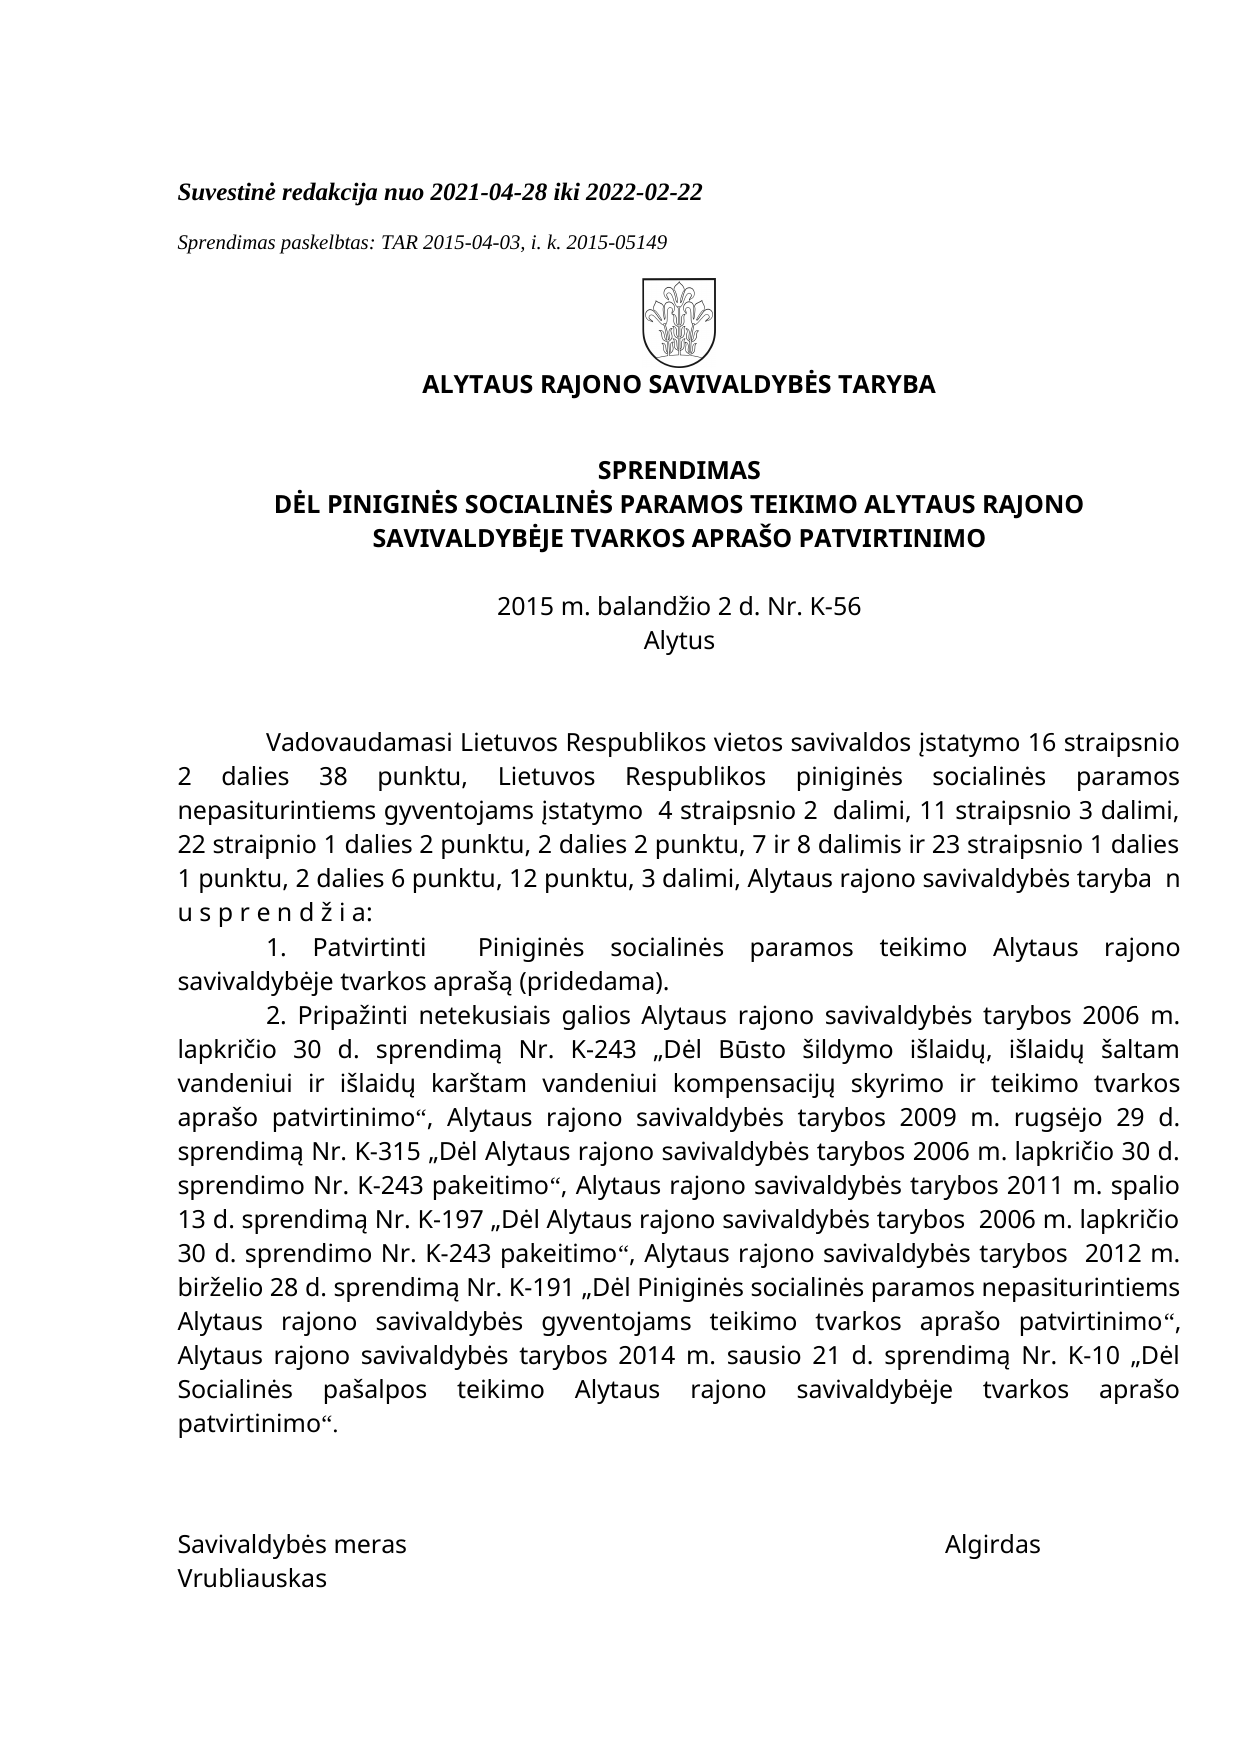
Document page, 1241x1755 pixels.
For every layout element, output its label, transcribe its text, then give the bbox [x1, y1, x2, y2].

text Savivaldybės meras Algirdas Vrubliauskas [177, 1526, 1181, 1594]
text Vadovaudamasi Lietuvos Respublikos vietos savivaldos įstatymo 16 straipsnio 2 dalies 38 punktu, Lietuvos Respublikos piniginės socialinės paramos nepasiturintiems gyventojams įstatymo 4 straipsnio 2 dalimi, 11 straipsnio 3 dalimi, 22 straipnio 1 dalies 2 punktu, 2 dalies 2 punktu, 7 ir 8 dalimis ir 23 straipsnio 1 dalies 1 punktu, 2 dalies 6 punktu, 12 punktu, 3 dalimi, Alytaus rajono savivaldybės taryba n u s p r e n d ž i a: [177, 725, 1181, 929]
text 2. Pripažinti netekusiais galios Alytaus rajono savivaldybės tarybos 2006 m. lapkričio 30 d. sprendimą Nr. K-243 „Dėl Būsto šildymo išlaidų, išlaidų šaltam vandeniui ir išlaidų karštam vandeniui kompensacijų skyrimo ir teikimo tvarkos aprašo patvirtinimo“, Alytaus rajono savivaldybės tarybos 2009 m. rugsėjo 29 d. sprendimą Nr. K-315 „Dėl Alytaus rajono savivaldybės tarybos 2006 m. lapkričio 30 d. sprendimo Nr. K-243 pakeitimo“, Alytaus rajono savivaldybės tarybos 2011 m. spalio 13 d. sprendimą Nr. K-197 „Dėl Alytaus rajono savivaldybės tarybos 2006 m. lapkričio 30 d. sprendimo Nr. K-243 pakeitimo“, Alytaus rajono savivaldybės tarybos 2012 m. birželio 28 d. sprendimą Nr. K-191 „Dėl Piniginės socialinės paramos nepasiturintiems Alytaus rajono savivaldybės gyventojams teikimo tvarkos aprašo patvirtinimo“, Alytaus rajono savivaldybės tarybos 2014 m. sausio 21 d. sprendimą Nr. K-10 „Dėl Socialinės pašalpos teikimo Alytaus rajono savivaldybėje tvarkos aprašo patvirtinimo“. [177, 997, 1181, 1440]
text ALYTAUS RAJONO SAVIVALDYBĖS TARYBA [177, 367, 1181, 401]
text SPRENDIMAS [177, 452, 1181, 486]
text Alytus [177, 623, 1181, 657]
text 2015 m. balandžio 2 d. Nr. K-56 [177, 588, 1181, 623]
text Suvestinė redakcija nuo 2021-04-28 iki 2022-02-22 [177, 177, 1181, 206]
text DĖL PINIGINĖS SOCIALINĖS PARAMOS TEIKIMO ALYTAUS RAJONO SAVIVALDYBĖJE TVARKOS APRAŠO PATVIRTINIMO [177, 486, 1181, 554]
text 1. Patvirtinti Piniginės socialinės paramos teikimo Alytaus rajono savivaldybėje tvarkos aprašą (pridedama). [177, 929, 1181, 997]
text Sprendimas paskelbtas: TAR 2015-04-03, i. k. 2015-05149 [177, 230, 1181, 254]
